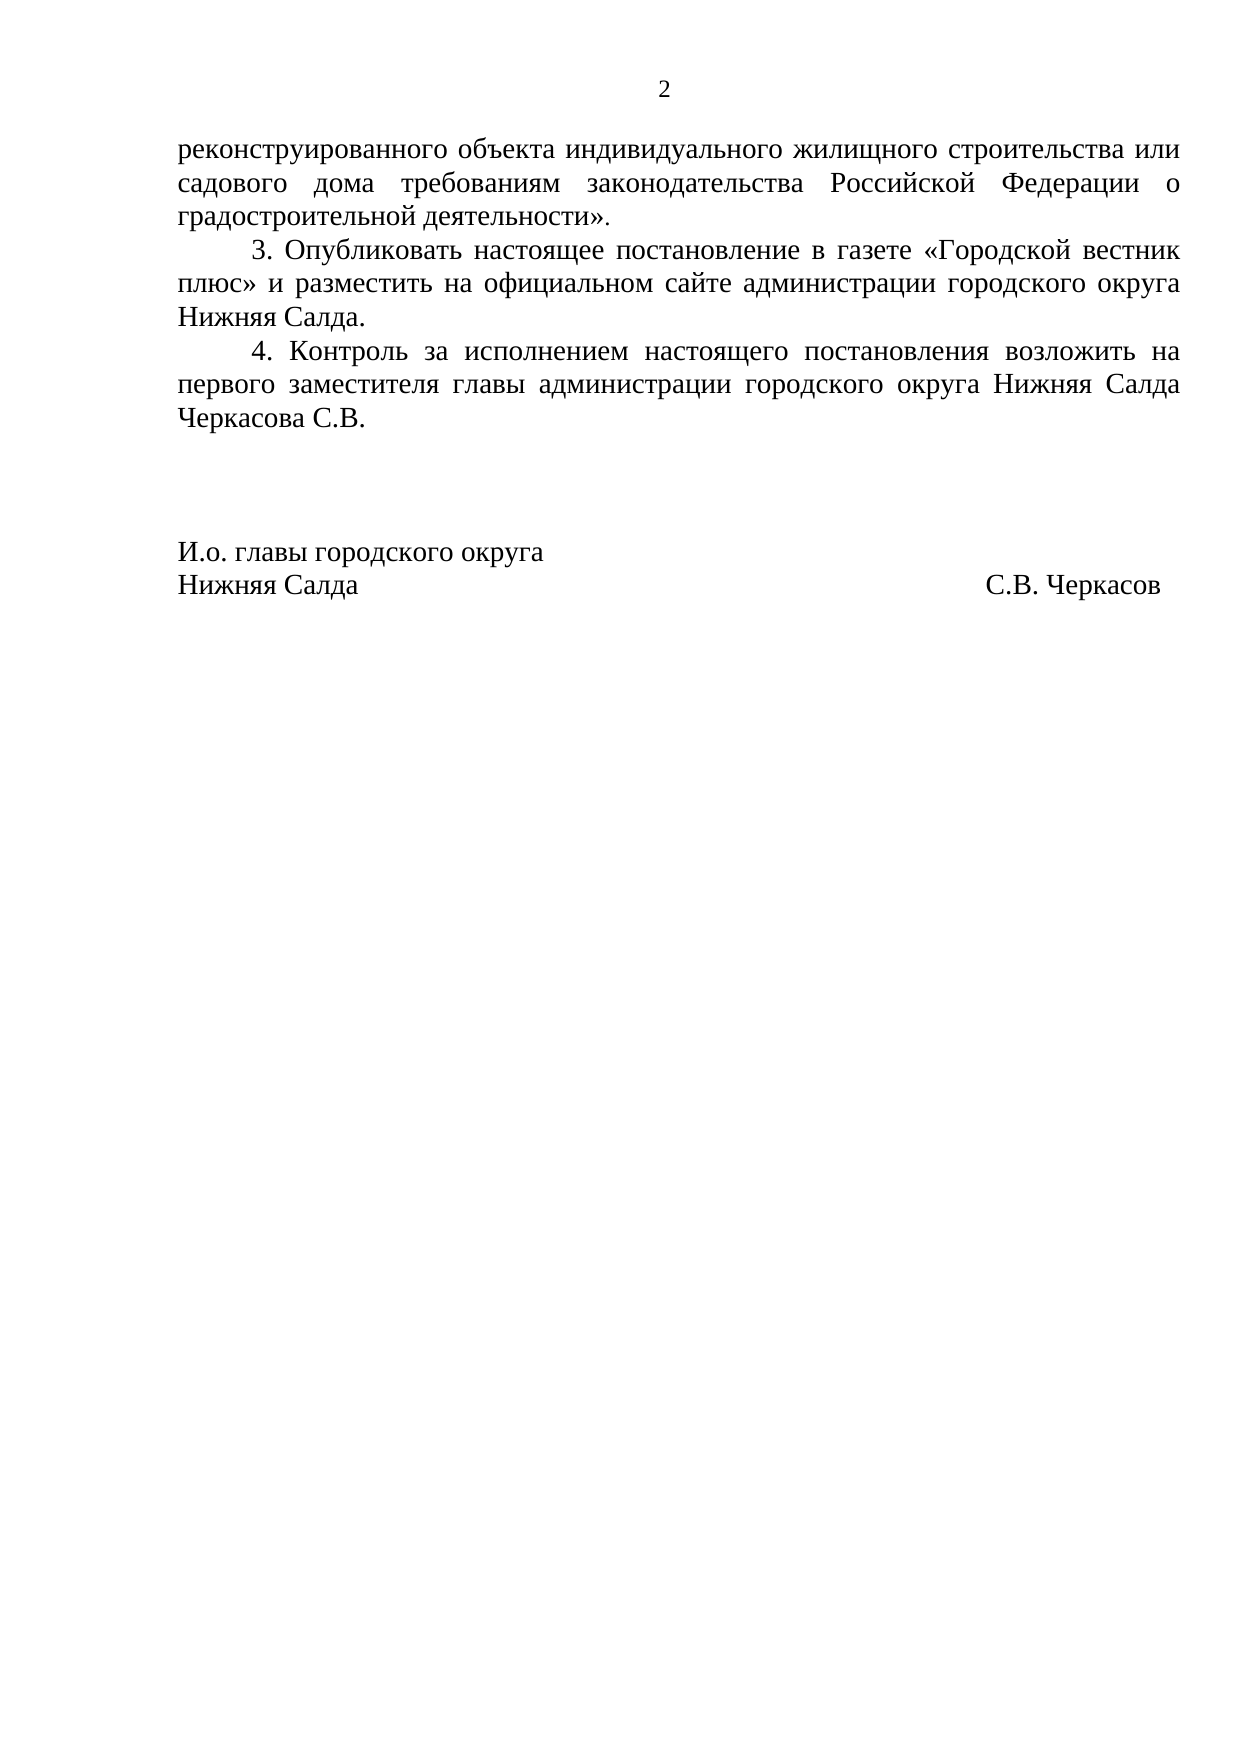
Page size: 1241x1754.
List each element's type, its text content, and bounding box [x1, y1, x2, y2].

text 4. Контроль за исполнением настоящего постановления возложить на первого заместителя главы администрации городского округа Нижняя Салда Черкасова С.В. [177, 333, 1181, 433]
text 3. Опубликовать настоящее постановление в газете «Городской вестник плюс» и разместить на официальном сайте администрации городского округа Нижняя Салда. [177, 232, 1181, 333]
text Нижняя Салда С.В. Черкасов [177, 567, 1167, 601]
text И.о. главы городского округа [177, 534, 1181, 567]
text реконструированного объекта индивидуального жилищного строительства или садового дома требованиям законодательства Российской Федерации о градостроительной деятельности». [177, 131, 1181, 232]
